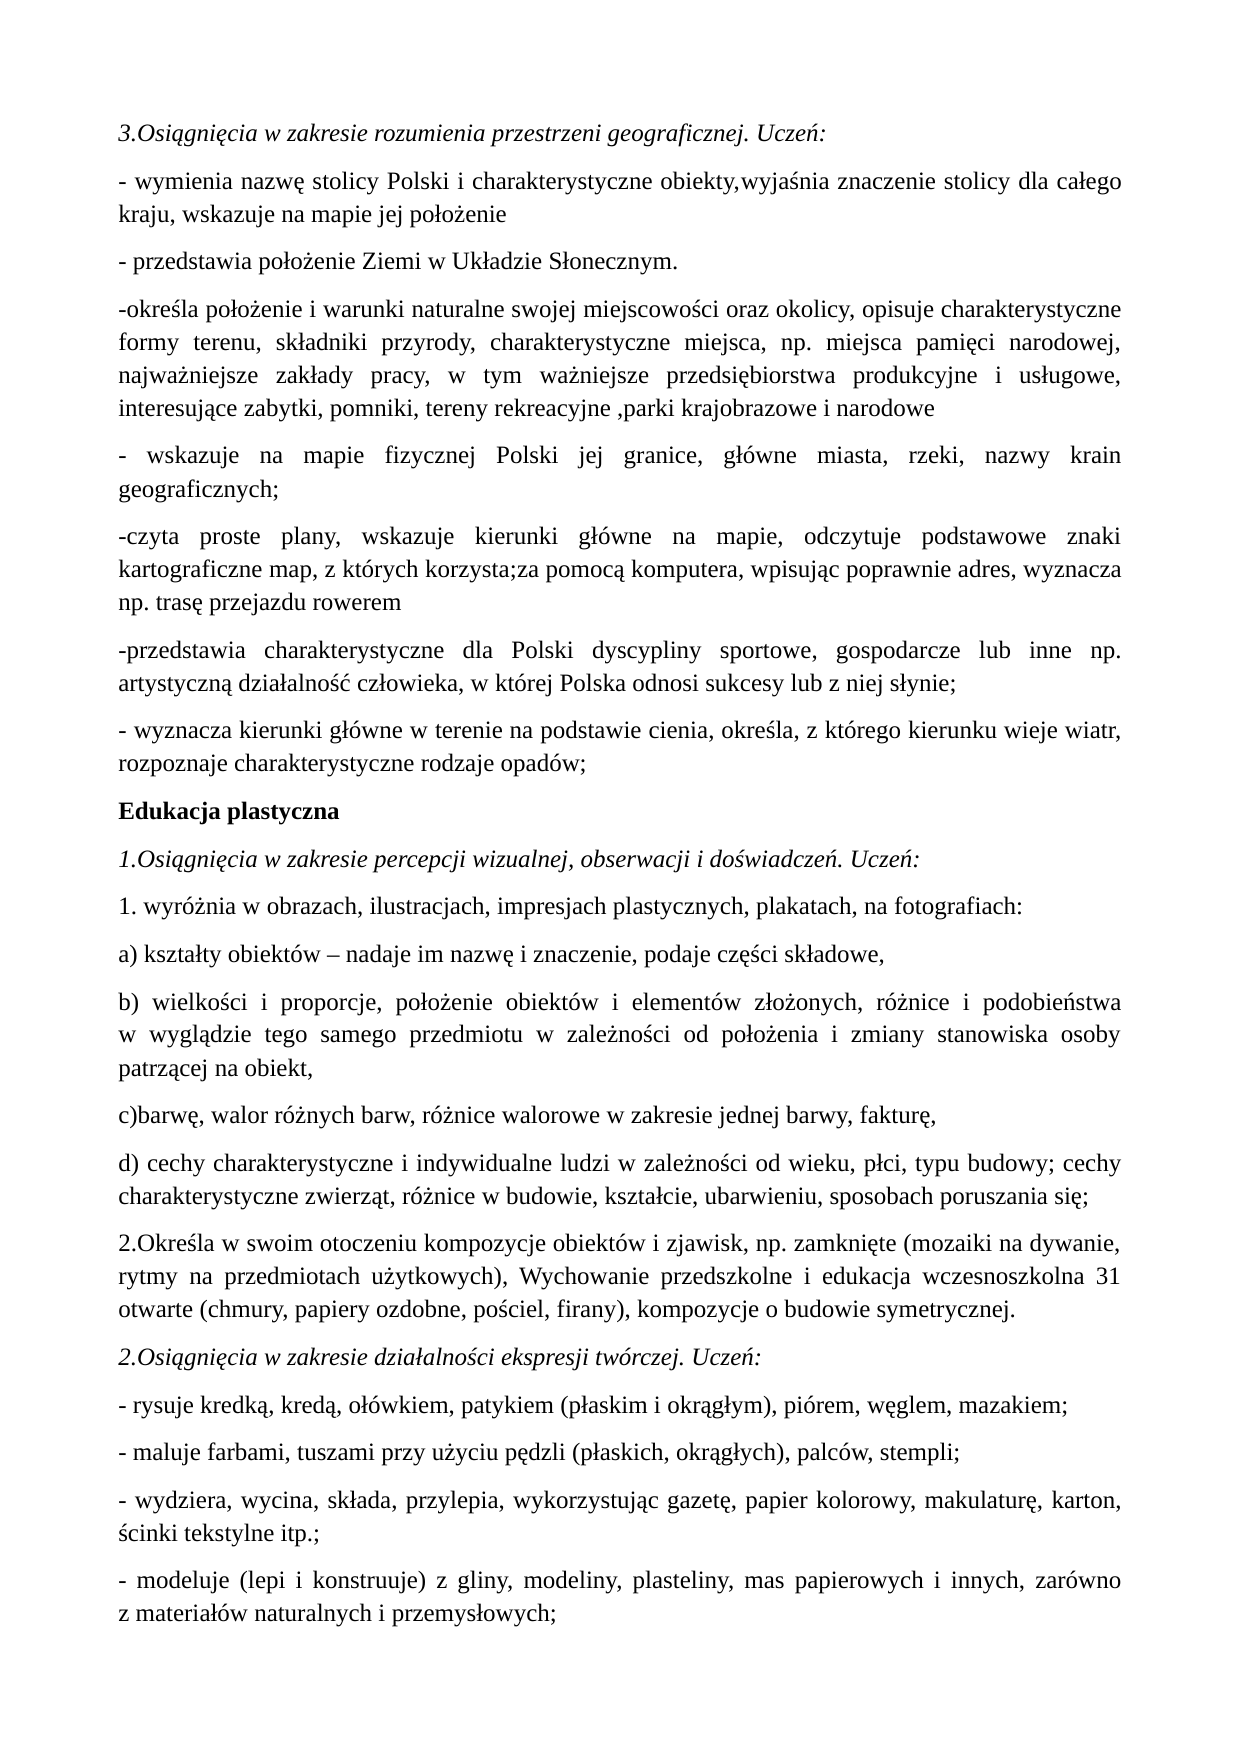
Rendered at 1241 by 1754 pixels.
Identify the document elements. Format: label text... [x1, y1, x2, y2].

text 1. wyróżnia w obrazach, ilustracjach, impresjach plastycznych, plakatach, na fotografiach: [118, 891, 1122, 920]
text - przedstawia położenie Ziemi w Układzie Słonecznym. [118, 246, 1122, 275]
text 3.Osiągnięcia w zakresie rozumienia przestrzeni geograficznej. Uczeń: [118, 118, 1122, 147]
text -przedstawia charakterystyczne dla Polski dyscypliny sportowe, gospodarcze lub inne np. artystyczną działalność człowieka, w której Polska odnosi sukcesy lub z niej słynie; [118, 635, 1122, 697]
text -określa położenie i warunki naturalne swojej miejscowości oraz okolicy, opisuje charakterystyczne formy terenu, składniki przyrody, charakterystyczne miejsca, np. miejsca pamięci narodowej, najważniejsze zakłady pracy, w tym ważniejsze przedsiębiorstwa produkcyjne i usługowe, interesujące zabytki, pomniki, tereny rekreacyjne ,parki krajobrazowe i narodowe [118, 294, 1122, 422]
text - wymienia nazwę stolicy Polski i charakterystyczne obiekty,wyjaśnia znaczenie stolicy dla całego kraju, wskazuje na mapie jej położenie [118, 166, 1122, 227]
text 1.Osiągnięcia w zakresie percepcji wizualnej, obserwacji i doświadczeń. Uczeń: [118, 844, 1122, 872]
text d) cechy charakterystyczne i indywidualne ludzi w zależności od wieku, płci, typu budowy; cechy charakterystyczne zwierząt, różnice w budowie, kształcie, ubarwieniu, sposobach poruszania się; [118, 1148, 1122, 1209]
text - rysuje kredką, kredą, ołówkiem, patykiem (płaskim i okrągłym), piórem, węglem, mazakiem; [118, 1390, 1122, 1418]
text - modeluje (lepi i konstruuje) z gliny, modeliny, plasteliny, mas papierowych i innych, zarówno z materiałów naturalnych i przemysłowych; [118, 1566, 1122, 1627]
text 2.Osiągnięcia w zakresie działalności ekspresji twórczej. Uczeń: [118, 1342, 1122, 1371]
text b) wielkości i proporcje, położenie obiektów i elementów złożonych, różnice i podobieństwa w wyglądzie tego samego przedmiotu w zależności od położenia i zmiany stanowiska osoby patrzącej na obiekt, [118, 987, 1122, 1081]
text -czyta proste plany, wskazuje kierunki główne na mapie, odczytuje podstawowe znaki kartograficzne map, z których korzysta;za pomocą komputera, wpisując poprawnie adres, wyznacza np. trasę przejazdu rowerem [118, 521, 1122, 616]
text - wydziera, wycina, składa, przylepia, wykorzystując gazetę, papier kolorowy, makulaturę, karton, ścinki tekstylne itp.; [118, 1485, 1122, 1547]
text c)barwę, walor różnych barw, różnice walorowe w zakresie jednej barwy, fakturę, [118, 1100, 1122, 1129]
text a) kształty obiektów – nadaje im nazwę i znaczenie, podaje części składowe, [118, 939, 1122, 968]
text Edukacja plastyczna [118, 796, 1122, 825]
text 2.Określa w swoim otoczeniu kompozycje obiektów i zjawisk, np. zamknięte (mozaiki na dywanie, rytmy na przedmiotach użytkowych), Wychowanie przedszkolne i edukacja wczesnoszkolna 31 otwarte (chmury, papiery ozdobne, pościel, firany), kompozycje o budowie symetrycznej. [118, 1228, 1122, 1323]
text - maluje farbami, tuszami przy użyciu pędzli (płaskich, okrągłych), palców, stempli; [118, 1437, 1122, 1466]
text - wyznacza kierunki główne w terenie na podstawie cienia, określa, z którego kierunku wieje wiatr, rozpoznaje charakterystyczne rodzaje opadów; [118, 716, 1122, 777]
text - wskazuje na mapie fizycznej Polski jej granice, główne miasta, rzeki, nazwy krain geograficznych; [118, 441, 1122, 502]
